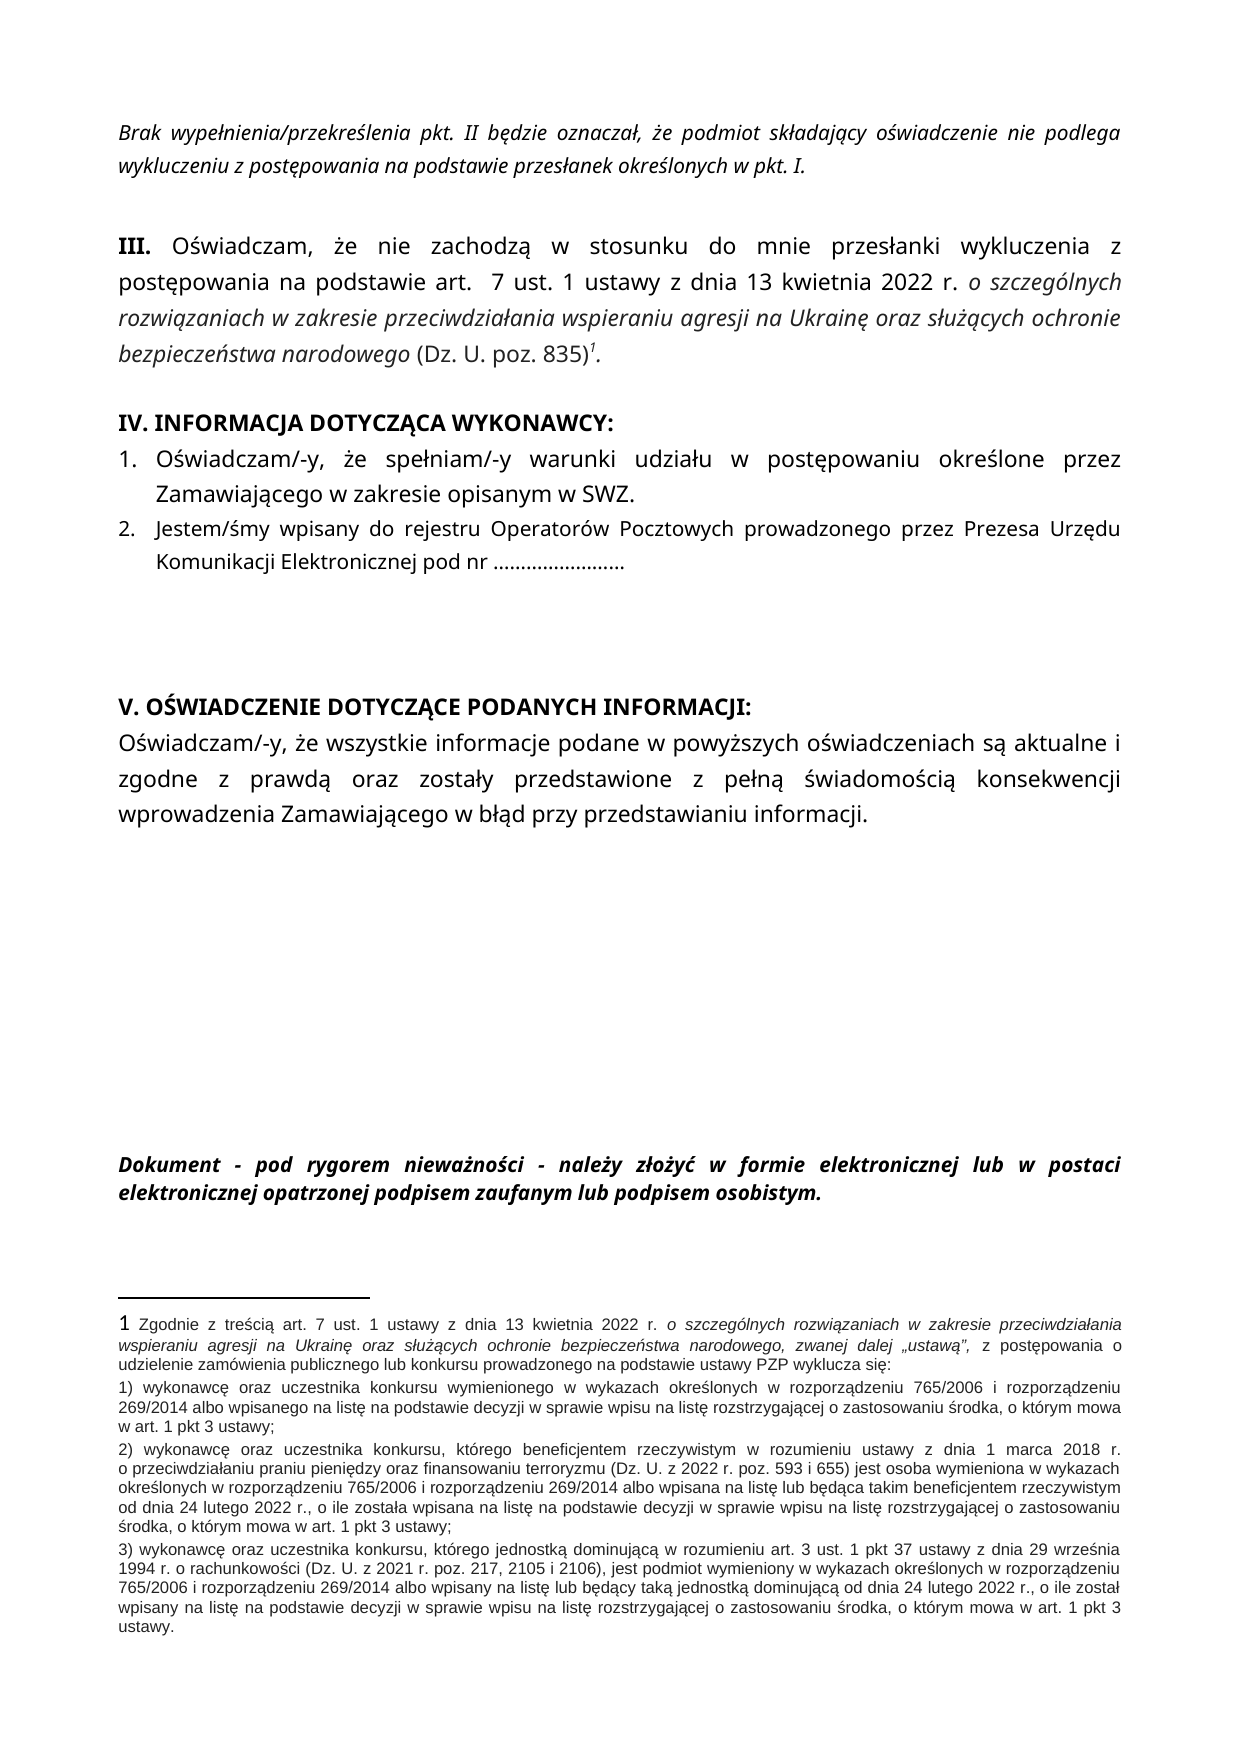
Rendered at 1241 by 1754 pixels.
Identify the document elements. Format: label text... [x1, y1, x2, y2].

text Zgodnie z treścią art. 7 ust. 1 ustawy z dnia 13 kwietnia 2022 r. o szczególnych rozwiązaniach w zakresie przeciwdziałania wspieraniu agresji na Ukrainę oraz służących ochronie bezpieczeństwa narodowego, zwanej dalej „ustawą”, z postępowania o udzielenie zamówienia publicznego lub konkursu prowadzonego na podstawie ustawy PZP wyklucza się: [118, 1308, 1122, 1374]
text IV. INFORMACJA DOTYCZĄCA WYKONAWCY: [118, 407, 1122, 438]
list Oświadczam/-y, że spełniam/-y warunki udziału w postępowaniu określone przez Zamawiającego w zakresie opisanym w SWZ. [118, 442, 1122, 510]
text V. OŚWIADCZENIE DOTYCZĄCE PODANYCH INFORMACJI: [118, 691, 1122, 722]
text Oświadczam/-y, że wszystkie informacje podane w powyższych oświadczeniach są aktualne i zgodne z prawdą oraz zostały przedstawione z pełną świadomością konsekwencji wprowadzenia Zamawiającego w błąd przy przedstawianiu informacji. [118, 727, 1122, 830]
text Dokument - pod rygorem nieważności - należy złożyć w formie elektronicznej lub w postaci elektronicznej opatrzonej podpisem zaufanym lub podpisem osobistym. [118, 1150, 1122, 1207]
text 3) wykonawcę oraz uczestnika konkursu, którego jednostką dominującą w rozumieniu art. 3 ust. 1 pkt 37 ustawy z dnia 29 września 1994 r. o rachunkowości (Dz. U. z 2021 r. poz. 217, 2105 i 2106), jest podmiot wymieniony w wykazach określonych w rozporządzeniu 765/2006 i rozporządzeniu 269/2014 albo wpisany na listę lub będący taką jednostką dominującą od dnia 24 lutego 2022 r., o ile został wpisany na listę na podstawie decyzji w sprawie wpisu na listę rozstrzygającej o zastosowaniu środka, o którym mowa w art. 1 pkt 3 ustawy. [118, 1540, 1122, 1636]
text III. Oświadczam, że nie zachodzą w stosunku do mnie przesłanki wykluczenia z postępowania na podstawie art. 7 ust. 1 ustawy z dnia 13 kwietnia 2022 r. o szczególnych rozwiązaniach w zakresie przeciwdziałania wspieraniu agresji na Ukrainę oraz służących ochronie bezpieczeństwa narodowego (Dz. U. poz. 835). [118, 230, 1122, 369]
text Brak wypełnienia/przekreślenia pkt. II będzie oznaczał, że podmiot składający oświadczenie nie podlega wykluczeniu z postępowania na podstawie przesłanek określonych w pkt. I. [118, 118, 1122, 179]
list Jestem/śmy wpisany do rejestru Operatorów Pocztowych prowadzonego przez Prezesa Urzędu Komunikacji Elektronicznej pod nr …………………… [118, 514, 1122, 575]
text 1) wykonawcę oraz uczestnika konkursu wymienionego w wykazach określonych w rozporządzeniu 765/2006 i rozporządzeniu 269/2014 albo wpisanego na listę na podstawie decyzji w sprawie wpisu na listę rozstrzygającej o zastosowaniu środka, o którym mowa w art. 1 pkt 3 ustawy; [118, 1378, 1122, 1436]
text 2) wykonawcę oraz uczestnika konkursu, którego beneficjentem rzeczywistym w rozumieniu ustawy z dnia 1 marca 2018 r. o przeciwdziałaniu praniu pieniędzy oraz finansowaniu terroryzmu (Dz. U. z 2022 r. poz. 593 i 655) jest osoba wymieniona w wykazach określonych w rozporządzeniu 765/2006 i rozporządzeniu 269/2014 albo wpisana na listę lub będąca takim beneficjentem rzeczywistym od dnia 24 lutego 2022 r., o ile została wpisana na listę na podstawie decyzji w sprawie wpisu na listę rozstrzygającej o zastosowaniu środka, o którym mowa w art. 1 pkt 3 ustawy; [118, 1440, 1122, 1536]
